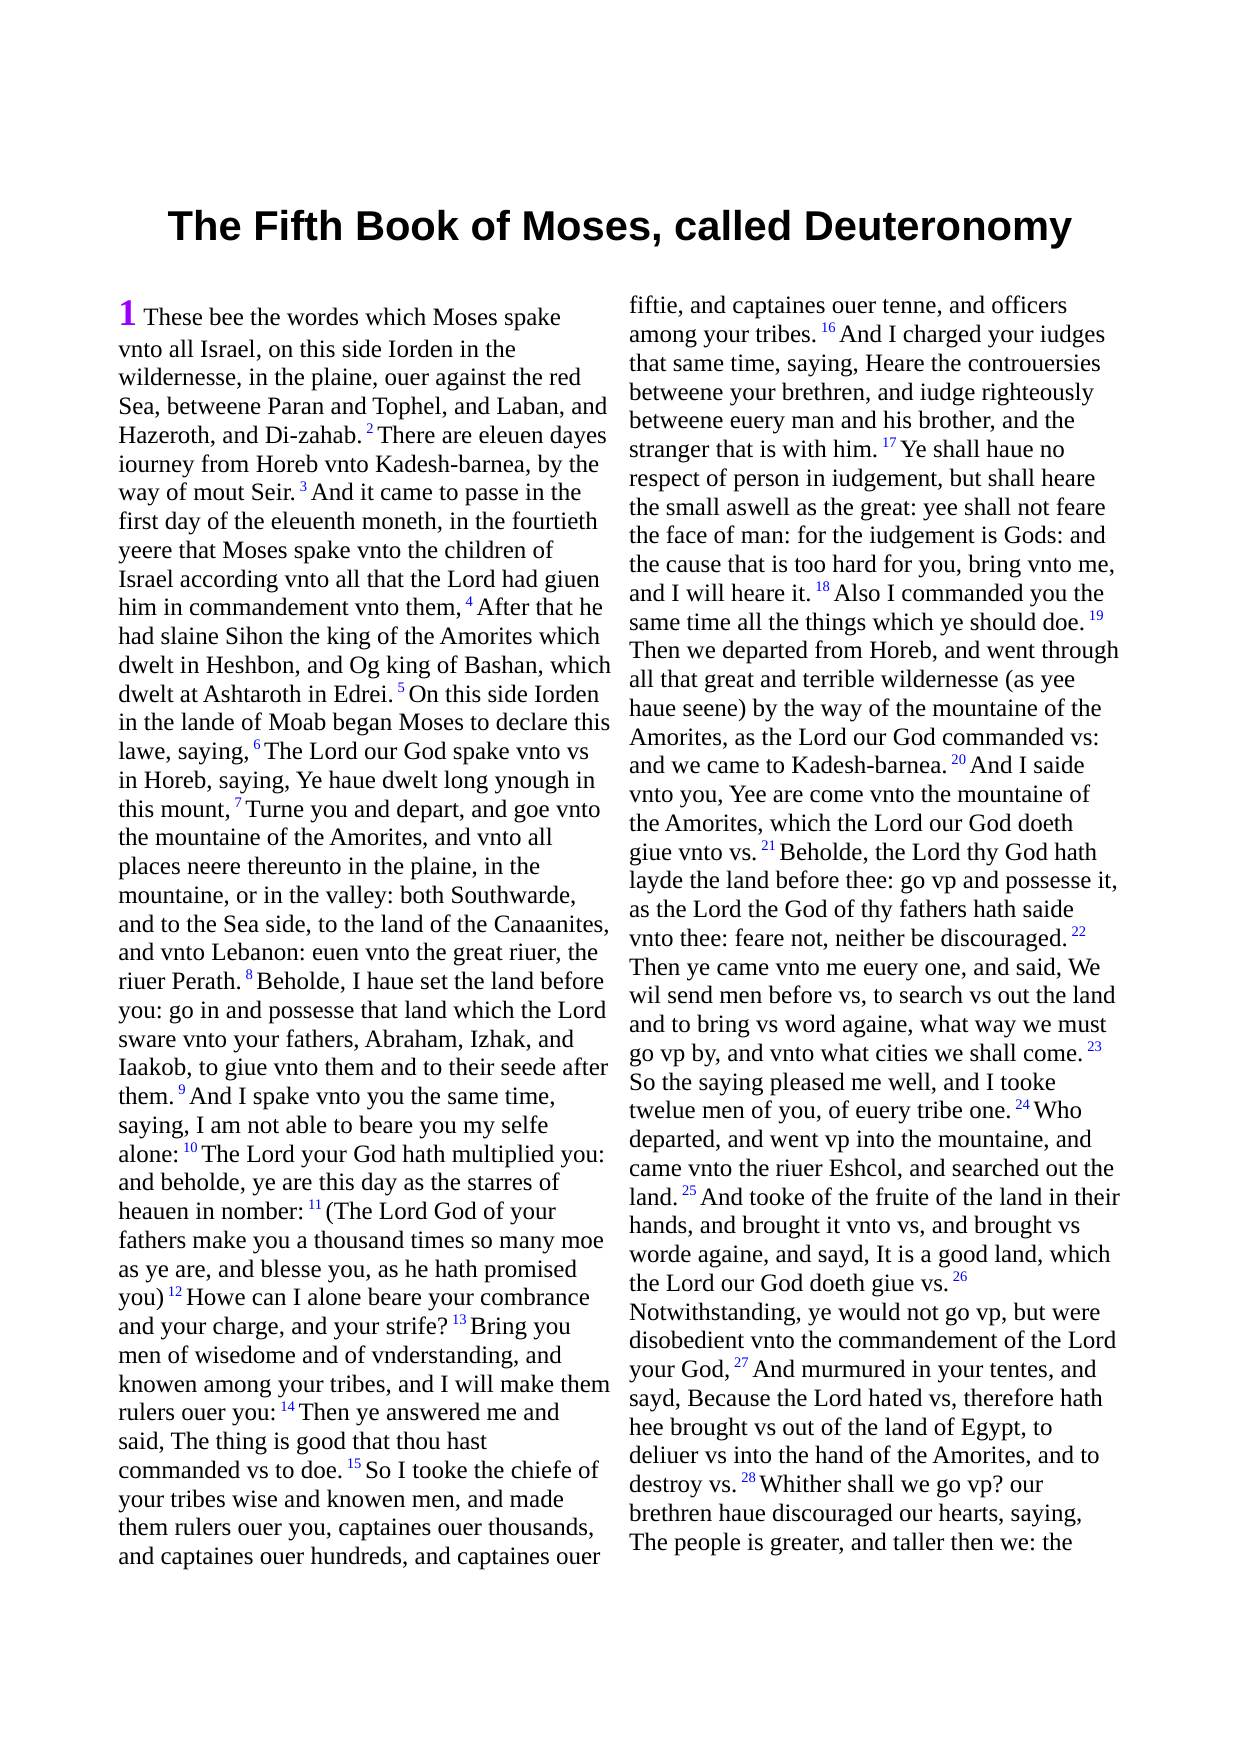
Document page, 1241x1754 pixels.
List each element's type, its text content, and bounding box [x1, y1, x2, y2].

text 1 These bee the wordes which Moses spake vnto all Israel, on this side Iorden in the wildernesse, in the plaine, ouer against the red Sea, betweene Paran and Tophel, and Laban, and Hazeroth, and Di-zahab. 2 There are eleuen dayes iourney from Horeb vnto Kadesh-barnea, by the way of mout Seir. 3 And it came to passe in the first day of the eleuenth moneth, in the fourtieth yeere that Moses spake vnto the children of Israel according vnto all that the Lord had giuen him in commandement vnto them, 4 After that he had slaine Sihon the king of the Amorites which dwelt in Heshbon, and Og king of Bashan, which dwelt at Ashtaroth in Edrei. 5 On this side Iorden in the lande of Moab began Moses to declare this lawe, saying, 6 The Lord our God spake vnto vs in Horeb, saying, Ye haue dwelt long ynough in this mount, 7 Turne you and depart, and goe vnto the mountaine of the Amorites, and vnto all places neere thereunto in the plaine, in the mountaine, or in the valley: both Southwarde, and to the Sea side, to the land of the Canaanites, and vnto Lebanon: euen vnto the great riuer, the riuer Perath. 8 Beholde, I haue set the land before you: go in and possesse that land which the Lord sware vnto your fathers, Abraham, Izhak, and Iaakob, to giue vnto them and to their seede after them. 9 And I spake vnto you the same time, saying, I am not able to beare you my selfe alone: 10 The Lord your God hath multiplied you: and beholde, ye are this day as the starres of heauen in nomber: 11 (The Lord God of your fathers make you a thousand times so many moe as ye are, and blesse you, as he hath promised you) 12 Howe can I alone beare your combrance and your charge, and your strife? 13 Bring you men of wisedome and of vnderstanding, and knowen among your tribes, and I will make them rulers ouer you: 14 Then ye answered me and said, The thing is good that thou hast commanded vs to doe. 15 So I tooke the chiefe of your tribes wise and knowen men, and made them rulers ouer you, captaines ouer thousands, and captaines ouer hundreds, and captaines ouer [118, 291, 611, 1570]
text fiftie, and captaines ouer tenne, and officers among your tribes. 16 And I charged your iudges that same time, saying, Heare the controuersies betweene your brethren, and iudge righteously betweene euery man and his brother, and the stranger that is with him. 17 Ye shall haue no respect of person in iudgement, but shall heare the small aswell as the great: yee shall not feare the face of man: for the iudgement is Gods: and the cause that is too hard for you, bring vnto me, and I will heare it. 18 Also I commanded you the same time all the things which ye should doe. 19 Then we departed from Horeb, and went through all that great and terrible wildernesse (as yee haue seene) by the way of the mountaine of the Amorites, as the Lord our God commanded vs: and we came to Kadesh-barnea. 20 And I saide vnto you, Yee are come vnto the mountaine of the Amorites, which the Lord our God doeth giue vnto vs. 21 Beholde, the Lord thy God hath layde the land before thee: go vp and possesse it, as the Lord the God of thy fathers hath saide vnto thee: feare not, neither be discouraged. 22 Then ye came vnto me euery one, and said, We wil send men before vs, to search vs out the land and to bring vs word againe, what way we must go vp by, and vnto what cities we shall come. 23 So the saying pleased me well, and I tooke twelue men of you, of euery tribe one. 24 Who departed, and went vp into the mountaine, and came vnto the riuer Eshcol, and searched out the land. 25 And tooke of the fruite of the land in their hands, and brought it vnto vs, and brought vs worde againe, and sayd, It is a good land, which the Lord our God doeth giue vs. 26 Notwithstanding, ye would not go vp, but were disobedient vnto the commandement of the Lord your God, 27 And murmured in your tentes, and sayd, Because the Lord hated vs, therefore hath hee brought vs out of the land of Egypt, to deliuer vs into the hand of the Amorites, and to destroy vs. 28 Whither shall we go vp? our brethren haue discouraged our hearts, saying, The people is greater, and taller then we: the [629, 291, 1122, 1556]
title The Fifth Book of Moses, called Deuteronomy [118, 201, 1122, 249]
